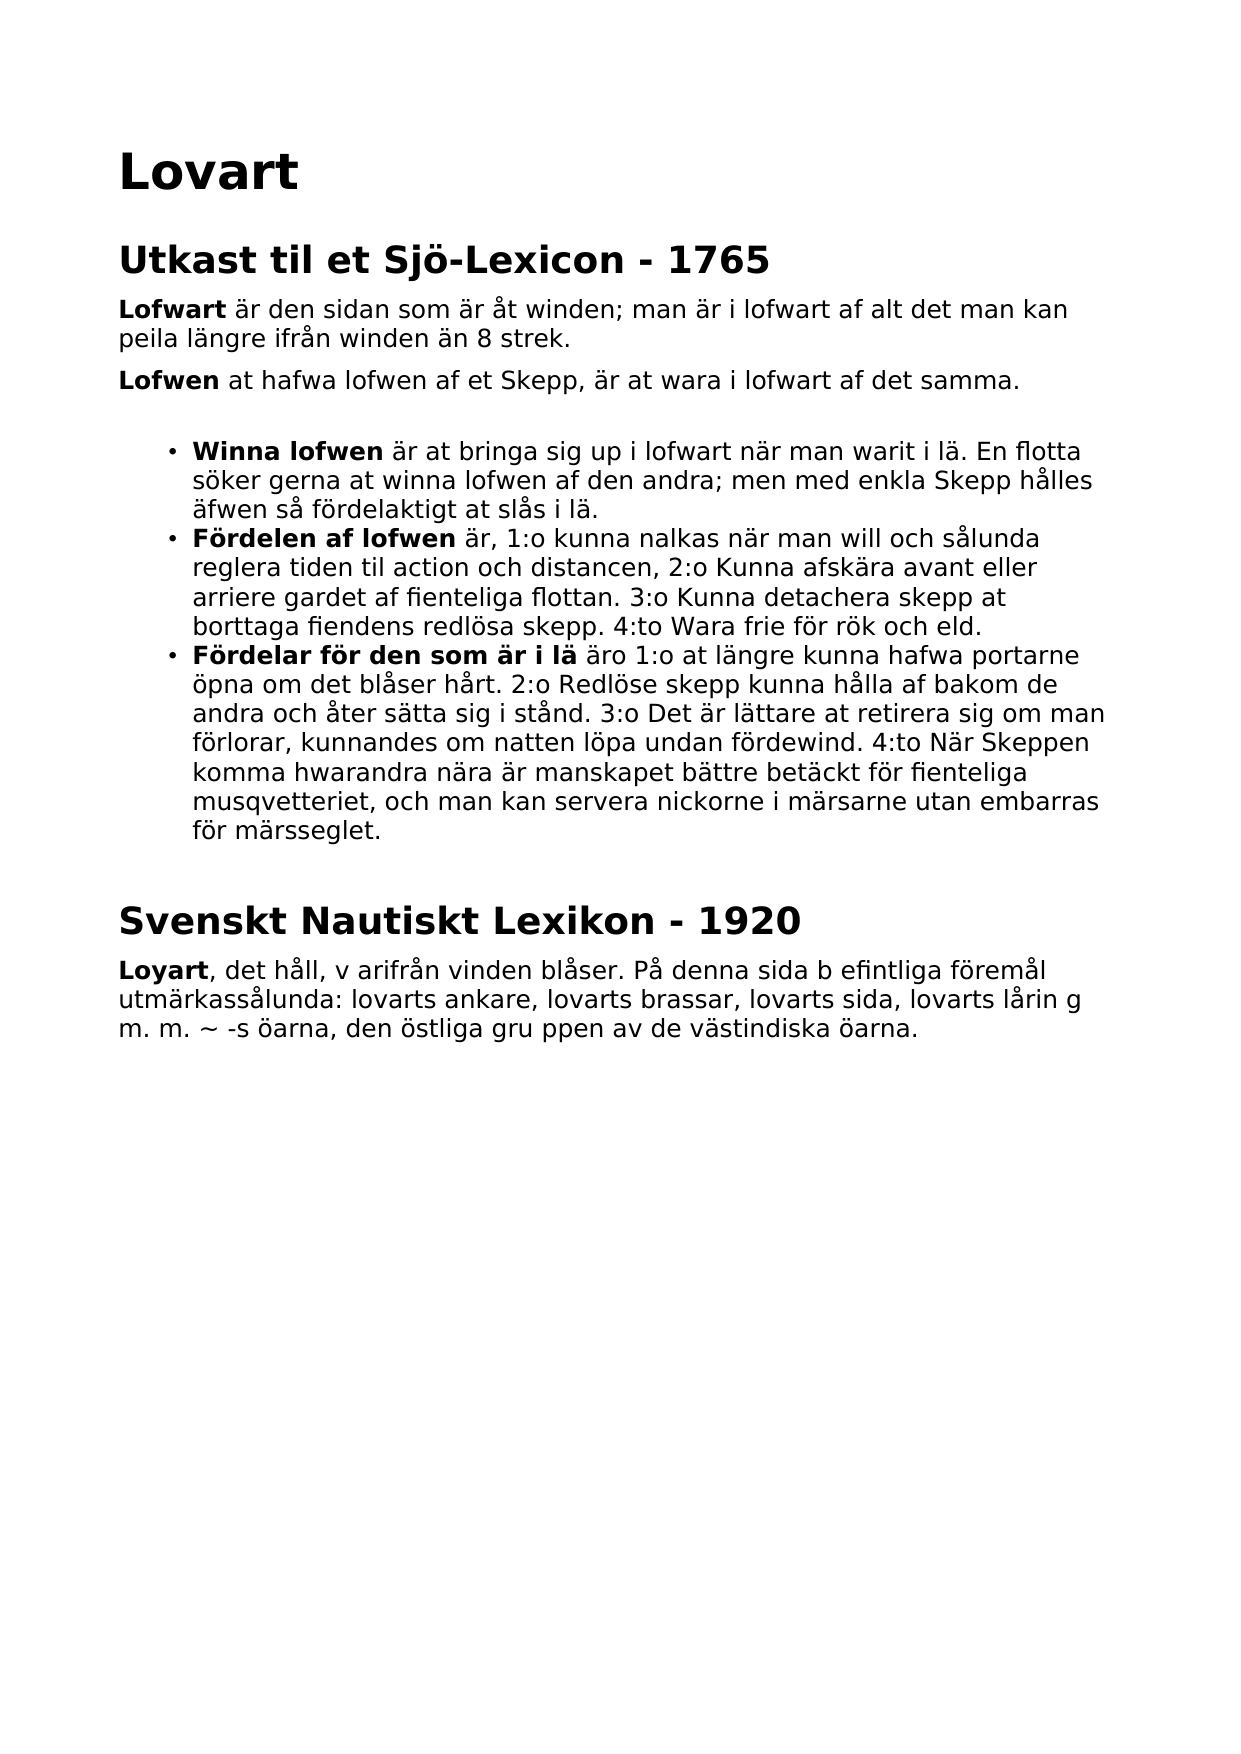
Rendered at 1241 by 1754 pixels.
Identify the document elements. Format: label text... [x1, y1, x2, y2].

text Loyart, det håll, v arifrån vinden blåser. På denna sida b efintliga föremål utmärkassålunda: lovarts ankare, lovarts brassar, lovarts sida, lovarts lårin g m. m. ~ -s öarna, den östliga gru ppen av de västindiska öarna. [118, 956, 1122, 1043]
text Lofwart är den sidan som är åt winden; man är i lofwart af alt det man kan peila längre ifrån winden än 8 strek. [118, 295, 1122, 353]
subtitle Svenskt Nautiskt Lexikon - 1920 [118, 900, 1122, 943]
list Fördelar för den som är i lä äro 1:o at längre kunna hafwa portarne öpna om det blåser hårt. 2:o Redlöse skepp kunna hålla af bakom de andra och åter sätta sig i stånd. 3:o Det är lättare at retirera sig om man förlorar, kunnandes om natten löpa undan fördewind. 4:to När Skeppen komma hwarandra nära är manskapet bättre betäckt för fienteliga musqvetteriet, och man kan servera nickorne i märsarne utan embarras för märsseglet. [177, 641, 1122, 845]
list Winna lofwen är at bringa sig up i lofwart när man warit i lä. En flotta söker gerna at winna lofwen af den andra; men med enkla Skepp hålles äfwen så fördelaktigt at slås i lä. [177, 437, 1122, 524]
list Fördelen af lofwen är, 1:o kunna nalkas när man will och sålunda reglera tiden til action och distancen, 2:o Kunna afskära avant eller arriere gardet af fienteliga flottan. 3:o Kunna detachera skepp at borttaga fiendens redlösa skepp. 4:to Wara frie för rök och eld. [177, 524, 1122, 641]
text Lofwen at hafwa lofwen af et Skepp, är at wara i lofwart af det samma. [118, 366, 1122, 395]
subtitle Lovart [118, 143, 1122, 201]
subtitle Utkast til et Sjö-Lexicon - 1765 [118, 239, 1122, 282]
